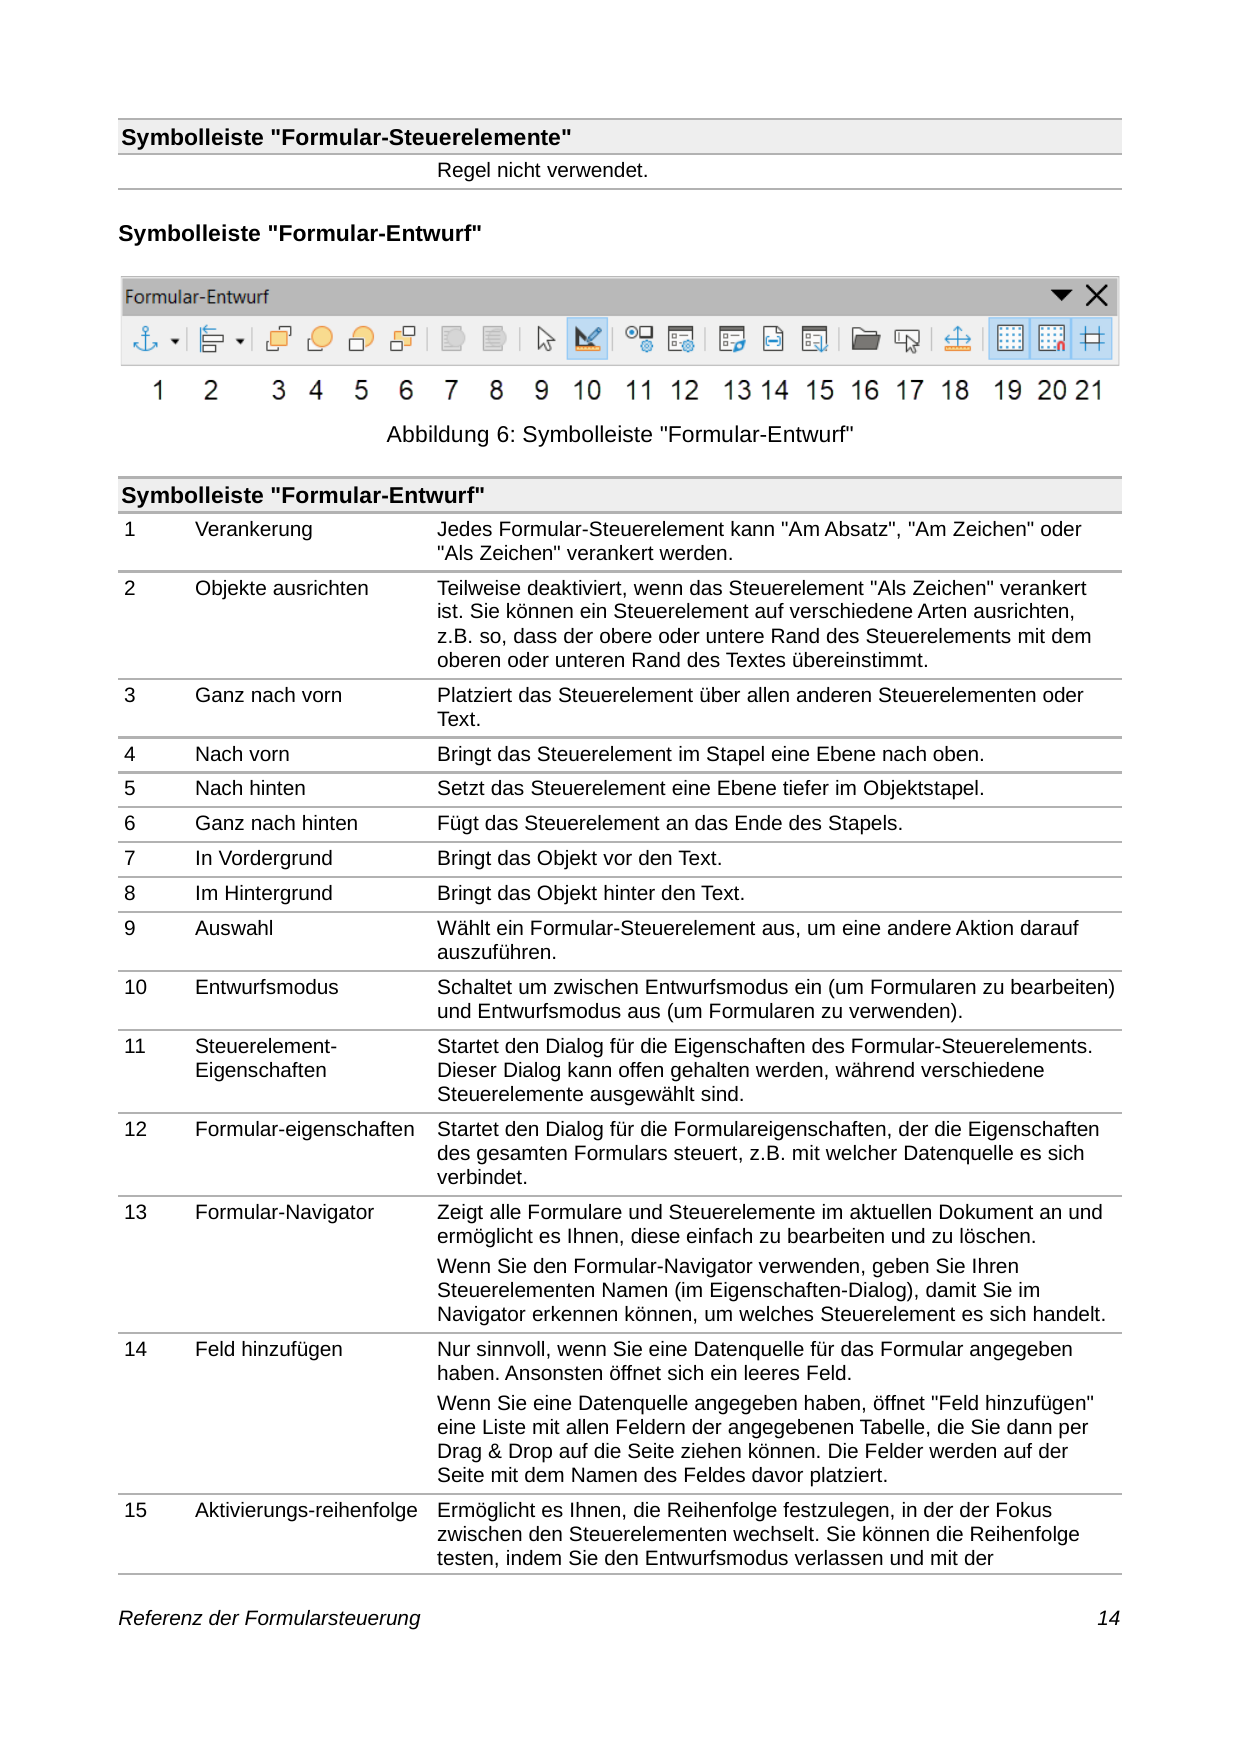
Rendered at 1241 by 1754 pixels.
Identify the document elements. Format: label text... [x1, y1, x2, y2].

table_cell Setzt das Steuerelement eine Ebene tiefer im Objektstapel. [431, 774, 1122, 806]
table_cell Fügt das Steuerelement an das Ende des Stapels. [431, 808, 1122, 841]
table_cell 3 [118, 680, 189, 736]
table_cell Zeigt alle Formulare und Steuerelemente im aktuellen Dokument an und ermöglicht es Ihnen, diese einfach zu bearbeiten und zu löschen. Wenn Sie den Formular-Navigator verwenden, geben Sie Ihren Steuerelementen Namen (im Eigenschaften-Dialog), damit Sie im Navigator erkennen können, um welches Steuerelement es sich handelt. [431, 1197, 1122, 1332]
table_cell 9 [118, 913, 189, 970]
table_cell 15 [118, 1495, 189, 1573]
table_cell In Vordergrund [189, 843, 431, 876]
table_cell 8 [118, 878, 189, 911]
table_cell Startet den Dialog für die Formulareigenschaften, der die Eigenschaften des gesamten Formulars steuert, z.B. mit welcher Datenquelle es sich verbindet. [431, 1114, 1122, 1195]
table_cell Jedes Formular-Steuerelement kann "Am Absatz", "Am Zeichen" oder "Als Zeichen" verankert werden. [431, 514, 1122, 570]
table_cell 1 [118, 514, 189, 570]
table_cell [189, 155, 431, 188]
table_cell Bringt das Objekt hinter den Text. [431, 878, 1122, 911]
table_cell Ganz nach hinten [189, 808, 431, 841]
table_cell Entwurfsmodus [189, 972, 431, 1029]
table_cell Nach vorn [189, 739, 431, 771]
table_cell Teilweise deaktiviert, wenn das Steuerelement "Als Zeichen" verankert ist. Sie können ein Steuerelement auf verschiedene Arten ausrichten, z.B. so, dass der obere oder untere Rand des Steuerelements mit dem oberen oder unteren Rand des Textes übereinstimmt. [431, 573, 1122, 677]
table_cell Objekte ausrichten [189, 573, 431, 677]
table_cell Nur sinnvoll, wenn Sie eine Datenquelle für das Formular angegeben haben. Ansonsten öffnet sich ein leeres Feld. Wenn Sie eine Datenquelle angegeben haben, öffnet "Feld hinzufügen" eine Liste mit allen Feldern der angegebenen Tabelle, die Sie dann per Drag & Drop auf die Seite ziehen können. Die Felder werden auf der Seite mit dem Namen des Feldes davor platziert. [431, 1334, 1122, 1493]
picture [120, 276, 1120, 420]
table_cell Im Hintergrund [189, 878, 431, 911]
table_cell [118, 155, 189, 188]
table_cell 4 [118, 739, 189, 771]
table_cell Wählt ein Formular-Steuerelement aus, um eine andere Aktion darauf auszuführen. [431, 913, 1122, 970]
table_header Symbolleiste "Formular-Steuerelemente" [118, 120, 1122, 153]
table_cell Aktivierungs-reihenfolge [189, 1495, 431, 1573]
table_cell 5 [118, 774, 189, 806]
table_cell Formular-eigenschaften [189, 1114, 431, 1195]
table_cell Auswahl [189, 913, 431, 970]
table_cell Bringt das Objekt vor den Text. [431, 843, 1122, 876]
text Abbildung 6: Symbolleiste "Formular-Entwurf" [121, 420, 1119, 447]
table_cell Ermöglicht es Ihnen, die Reihenfolge festzulegen, in der der Fokus zwischen den Steuerelementen wechselt. Sie können die Reihenfolge testen, indem Sie den Entwurfsmodus verlassen und mit der [431, 1495, 1122, 1573]
text Symbolleiste "Formular-Entwurf" [118, 219, 1122, 247]
table_cell 6 [118, 808, 189, 841]
table_cell Regel nicht verwendet. [431, 155, 1122, 188]
table_cell Formular-Navigator [189, 1197, 431, 1332]
table_header Symbolleiste "Formular-Entwurf" [118, 479, 1122, 511]
table_cell Steuerelement-Eigenschaften [189, 1031, 431, 1112]
table_cell 2 [118, 573, 189, 677]
table_cell Platziert das Steuerelement über allen anderen Steuerelementen oder Text. [431, 680, 1122, 736]
table_cell Ganz nach vorn [189, 680, 431, 736]
table_cell Verankerung [189, 514, 431, 570]
table_cell Feld hinzufügen [189, 1334, 431, 1493]
table_cell 10 [118, 972, 189, 1029]
table_cell 13 [118, 1197, 189, 1332]
table_cell 12 [118, 1114, 189, 1195]
table_cell Nach hinten [189, 774, 431, 806]
table_cell Bringt das Steuerelement im Stapel eine Ebene nach oben. [431, 739, 1122, 771]
table_cell 7 [118, 843, 189, 876]
table_cell 14 [118, 1334, 189, 1493]
table_cell 11 [118, 1031, 189, 1112]
table_cell Startet den Dialog für die Eigenschaften des Formular-Steuerelements. Dieser Dialog kann offen gehalten werden, während verschiedene Steuerelemente ausgewählt sind. [431, 1031, 1122, 1112]
table_cell Schaltet um zwischen Entwurfsmodus ein (um Formularen zu bearbeiten) und Entwurfsmodus aus (um Formularen zu verwenden). [431, 972, 1122, 1029]
